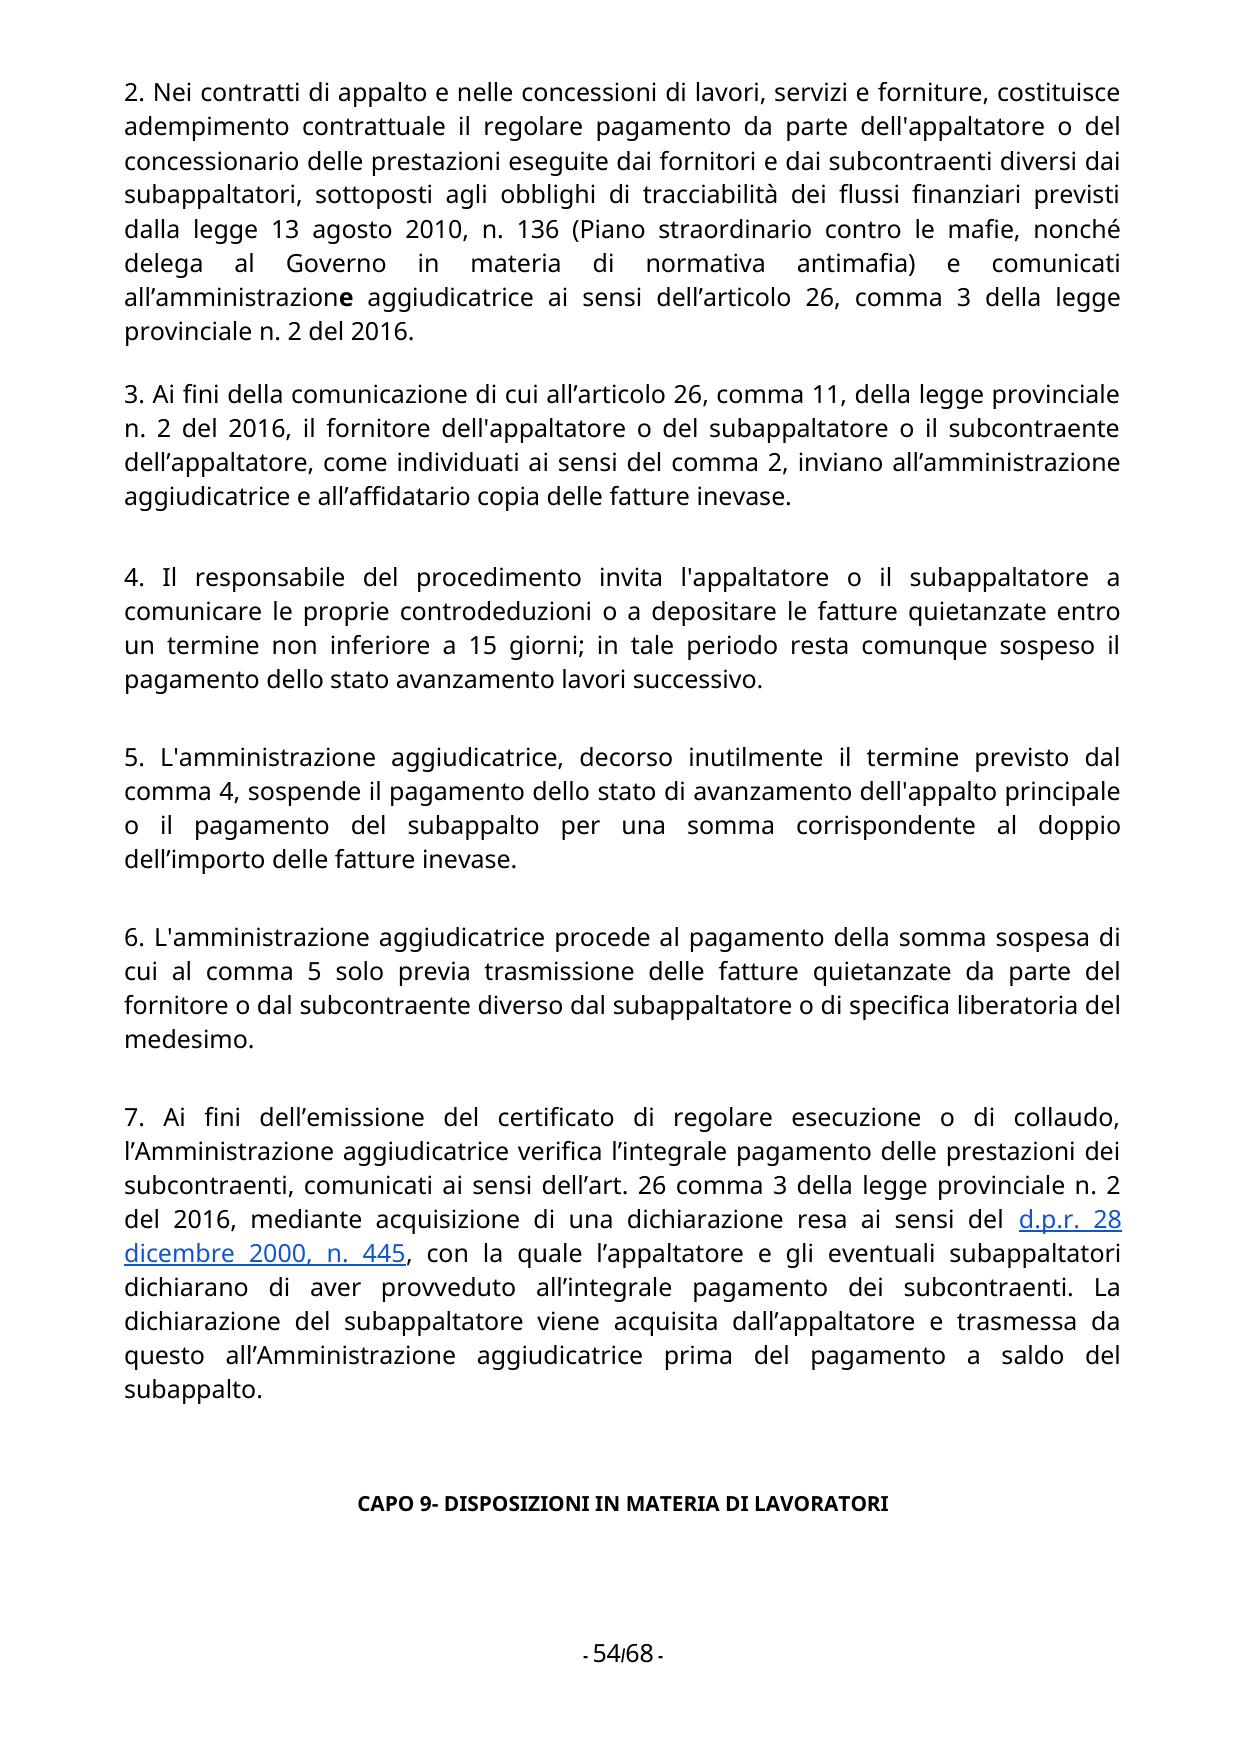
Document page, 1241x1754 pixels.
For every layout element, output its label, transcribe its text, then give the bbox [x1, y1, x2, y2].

text 7. Ai fini dell’emissione del certificato di regolare esecuzione o di collaudo, l’Amministrazione aggiudicatrice verifica l’integrale pagamento delle prestazioni dei subcontraenti, comunicati ai sensi dell’art. 26 comma 3 della legge provinciale n. 2 del 2016, mediante acquisizione di una dichiarazione resa ai sensi del d.p.r. 28 dicembre 2000, n. 445, con la quale l’appaltatore e gli eventuali subappaltatori dichiarano di aver provveduto all’integrale pagamento dei subcontraenti. La dichiarazione del subappaltatore viene acquisita dall’appaltatore e trasmessa da questo all’Amministrazione aggiudicatrice prima del pagamento a saldo del subappalto. [124, 1099, 1122, 1406]
text 2. Nei contratti di appalto e nelle concessioni di lavori, servizi e forniture, costituisce adempimento contrattuale il regolare pagamento da parte dell'appaltatore o del concessionario delle prestazioni eseguite dai fornitori e dai subcontraenti diversi dai subappaltatori, sottoposti agli obblighi di tracciabilità dei flussi finanziari previsti dalla legge 13 agosto 2010, n. 136 (Piano straordinario contro le mafie, nonché delega al Governo in materia di normativa antimafia) e comunicati all’amministrazione aggiudicatrice ai sensi dell’articolo 26, comma 3 della legge provinciale n. 2 del 2016. [124, 75, 1122, 347]
text 3. Ai fini della comunicazione di cui all’articolo 26, comma 11, della legge provinciale n. 2 del 2016, il fornitore dell'appaltatore o del subappaltatore o il subcontraente dell’appaltatore, come individuati ai sensi del comma 2, inviano all’amministrazione aggiudicatrice e all’affidatario copia delle fatture inevase. [124, 376, 1122, 513]
text 5. L'amministrazione aggiudicatrice, decorso inutilmente il termine previsto dal comma 4, sospende il pagamento dello stato di avanzamento dell'appalto principale o il pagamento del subappalto per una somma corrispondente al doppio dell’importo delle fatture inevase. [124, 739, 1122, 876]
text 6. L'amministrazione aggiudicatrice procede al pagamento della somma sospesa di cui al comma 5 solo previa trasmissione delle fatture quietanzate da parte del fornitore o dal subcontraente diverso dal subappaltatore o di specifica liberatoria del medesimo. [124, 919, 1122, 1056]
text 4. Il responsabile del procedimento invita l'appaltatore o il subappaltatore a comunicare le proprie controdeduzioni o a depositare le fatture quietanzate entro un termine non inferiore a 15 giorni; in tale periodo resta comunque sospeso il pagamento dello stato avanzamento lavori successivo. [124, 559, 1122, 696]
subtitle CAPO 9- DISPOSIZIONI IN MATERIA DI LAVORATORI [124, 1489, 1122, 1517]
